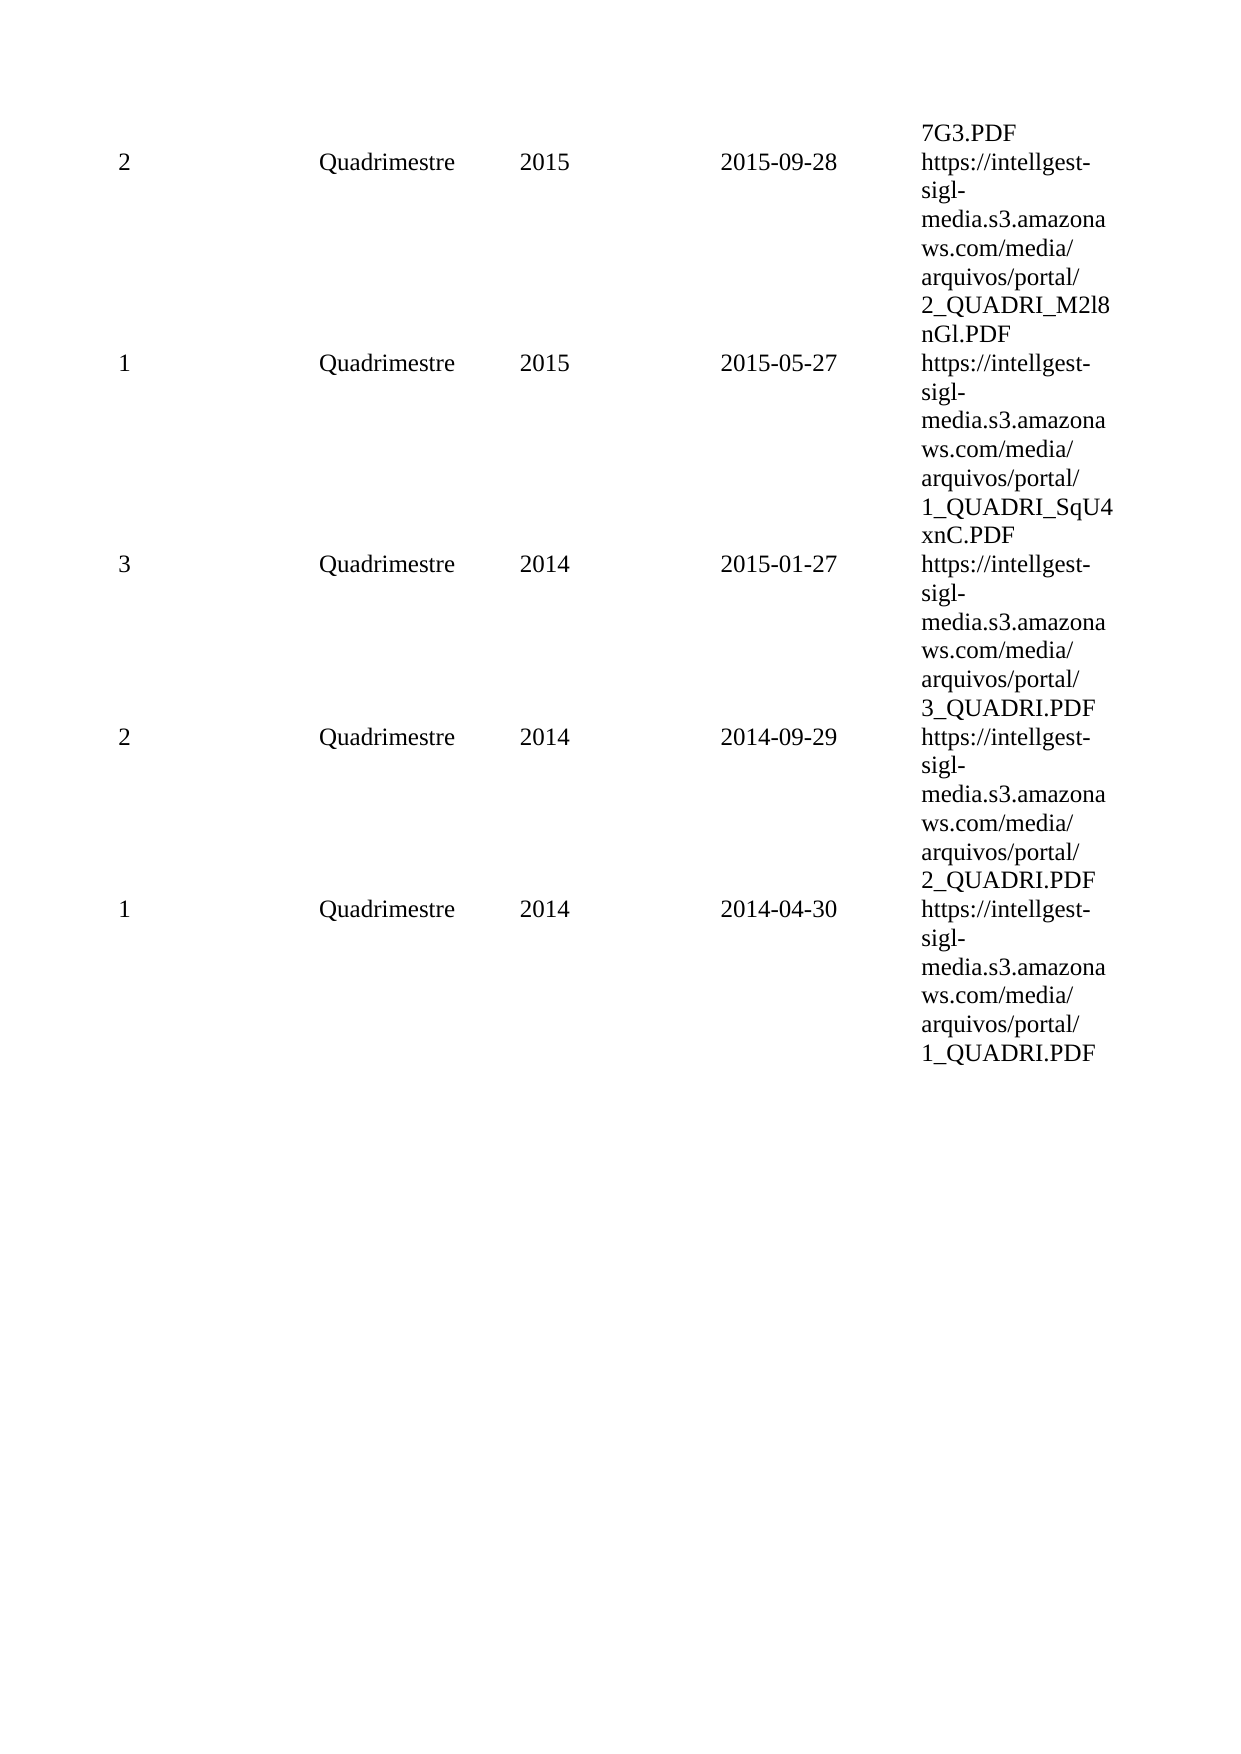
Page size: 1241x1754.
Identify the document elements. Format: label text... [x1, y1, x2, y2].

table_cell 2014-09-29 [720, 722, 921, 894]
table_cell 2015-05-27 [720, 348, 921, 549]
table_cell Quadrimestre [319, 549, 519, 722]
table_cell 2014 [520, 549, 720, 722]
table_cell https://intellgest-sigl-media.s3.amazonaws.com/media/arquivos/portal/1_QUADRI_SqU4xnC.PDF [921, 348, 1122, 549]
table_cell [319, 118, 519, 147]
table_cell https://intellgest-sigl-media.s3.amazonaws.com/media/arquivos/portal/1_QUADRI.PDF [921, 894, 1122, 1067]
table_cell 2 [118, 722, 319, 894]
table_cell https://intellgest-sigl-media.s3.amazonaws.com/media/arquivos/portal/3_QUADRI.PDF [921, 549, 1122, 722]
table_cell https://intellgest-sigl-media.s3.amazonaws.com/media/arquivos/portal/2_QUADRI.PDF [921, 722, 1122, 894]
table_cell 2015 [520, 147, 720, 348]
table_cell 2014 [520, 722, 720, 894]
table_cell 2015 [520, 348, 720, 549]
table_cell 2 [118, 147, 319, 348]
table_cell Quadrimestre [319, 348, 519, 549]
table_cell 3 [118, 549, 319, 722]
table_cell 7G3.PDF [921, 118, 1122, 147]
table_cell Quadrimestre [319, 894, 519, 1067]
table_cell [520, 118, 720, 147]
table_cell Quadrimestre [319, 147, 519, 348]
table_cell 1 [118, 894, 319, 1067]
table_cell 2014-04-30 [720, 894, 921, 1067]
table_cell 2015-09-28 [720, 147, 921, 348]
table_cell 2014 [520, 894, 720, 1067]
table_cell Quadrimestre [319, 722, 519, 894]
table_cell 2015-01-27 [720, 549, 921, 722]
table_cell [720, 118, 921, 147]
table_cell https://intellgest-sigl-media.s3.amazonaws.com/media/arquivos/portal/2_QUADRI_M2l8nGl.PDF [921, 147, 1122, 348]
table_cell 1 [118, 348, 319, 549]
table_cell [118, 118, 319, 147]
